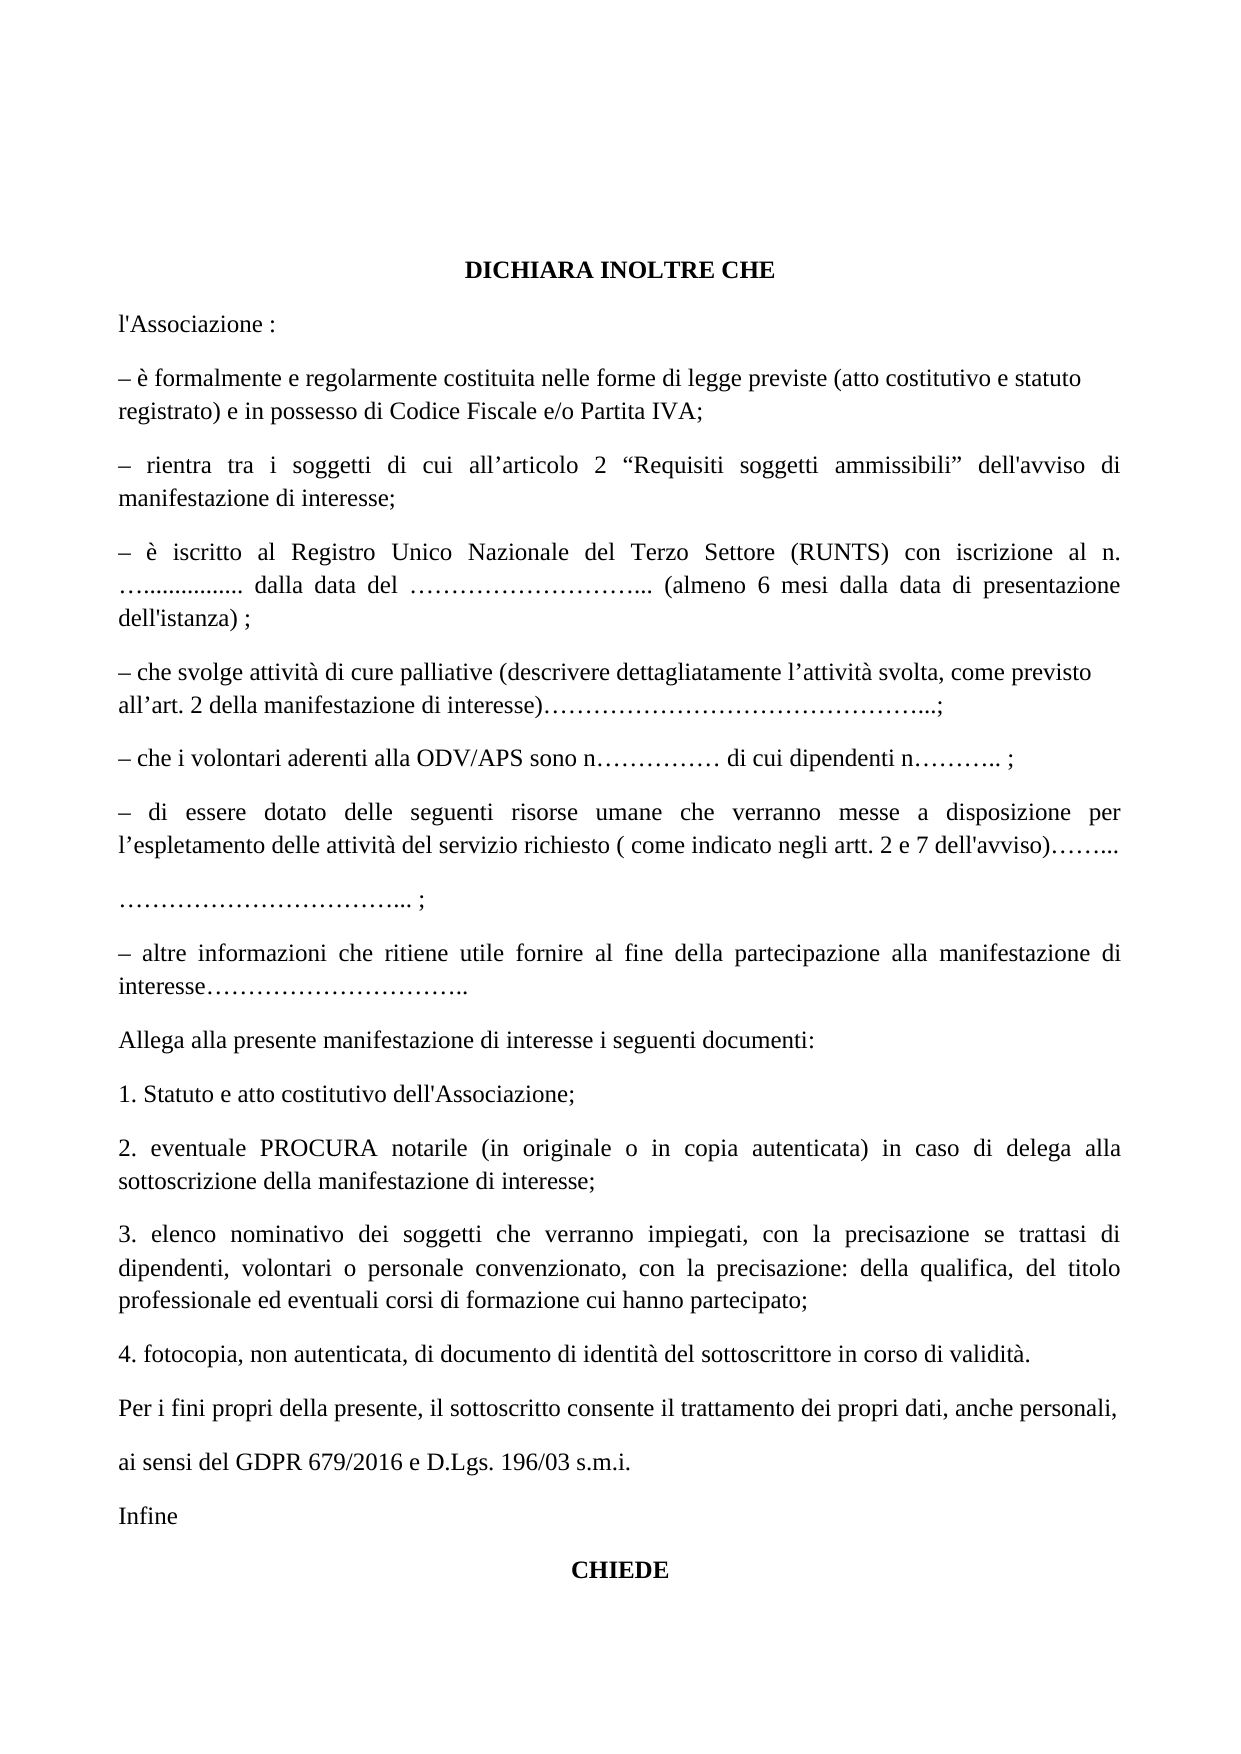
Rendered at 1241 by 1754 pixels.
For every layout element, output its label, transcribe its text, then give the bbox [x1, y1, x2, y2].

text ……………………………... ; [118, 884, 1122, 913]
text – rientra tra i soggetti di cui all’articolo 2 “Requisiti soggetti ammissibili” dell'avviso di manifestazione di interesse; [118, 450, 1122, 512]
text Infine [118, 1501, 1122, 1530]
text Allega alla presente manifestazione di interesse i seguenti documenti: [118, 1025, 1122, 1054]
text – di essere dotato delle seguenti risorse umane che verranno messe a disposizione per l’espletamento delle attività del servizio richiesto ( come indicato negli artt. 2 e 7 dell'avviso)……... [118, 797, 1122, 859]
text 2. eventuale PROCURA notarile (in originale o in copia autenticata) in caso di delega alla sottoscrizione della manifestazione di interesse; [118, 1133, 1122, 1194]
text – altre informazioni che ritiene utile fornire al fine della partecipazione alla manifestazione di interesse………………………….. [118, 938, 1122, 1000]
text – che i volontari aderenti alla ODV/APS sono n…………… di cui dipendenti n……….. ; [118, 743, 1122, 772]
text 4. fotocopia, non autenticata, di documento di identità del sottoscrittore in corso di validità. [118, 1339, 1122, 1368]
text – è iscritto al Registro Unico Nazionale del Terzo Settore (RUNTS) con iscrizione al n. …................ dalla data del ………………………... (almeno 6 mesi dalla data di presentazione dell'istanza) ; [118, 537, 1122, 632]
text 1. Statuto e atto costitutivo dell'Associazione; [118, 1079, 1122, 1108]
text CHIEDE [118, 1555, 1122, 1584]
text Per i fini propri della presente, il sottoscritto consente il trattamento dei propri dati, anche personali, [118, 1393, 1122, 1422]
text 3. elenco nominativo dei soggetti che verranno impiegati, con la precisazione se trattasi di dipendenti, volontari o personale convenzionato, con la precisazione: della qualifica, del titolo professionale ed eventuali corsi di formazione cui hanno partecipato; [118, 1219, 1122, 1314]
text l'Associazione : [118, 309, 1122, 338]
text – che svolge attività di cure palliative (descrivere dettagliatamente l’attività svolta, come previsto all’art. 2 della manifestazione di interesse)………………………………………...; [118, 657, 1122, 718]
text – è formalmente e regolarmente costituita nelle forme di legge previste (atto costitutivo e statuto registrato) e in possesso di Codice Fiscale e/o Partita IVA; [118, 363, 1122, 425]
text DICHIARA INOLTRE CHE [118, 255, 1122, 284]
text ai sensi del GDPR 679/2016 e D.Lgs. 196/03 s.m.i. [118, 1447, 1122, 1476]
